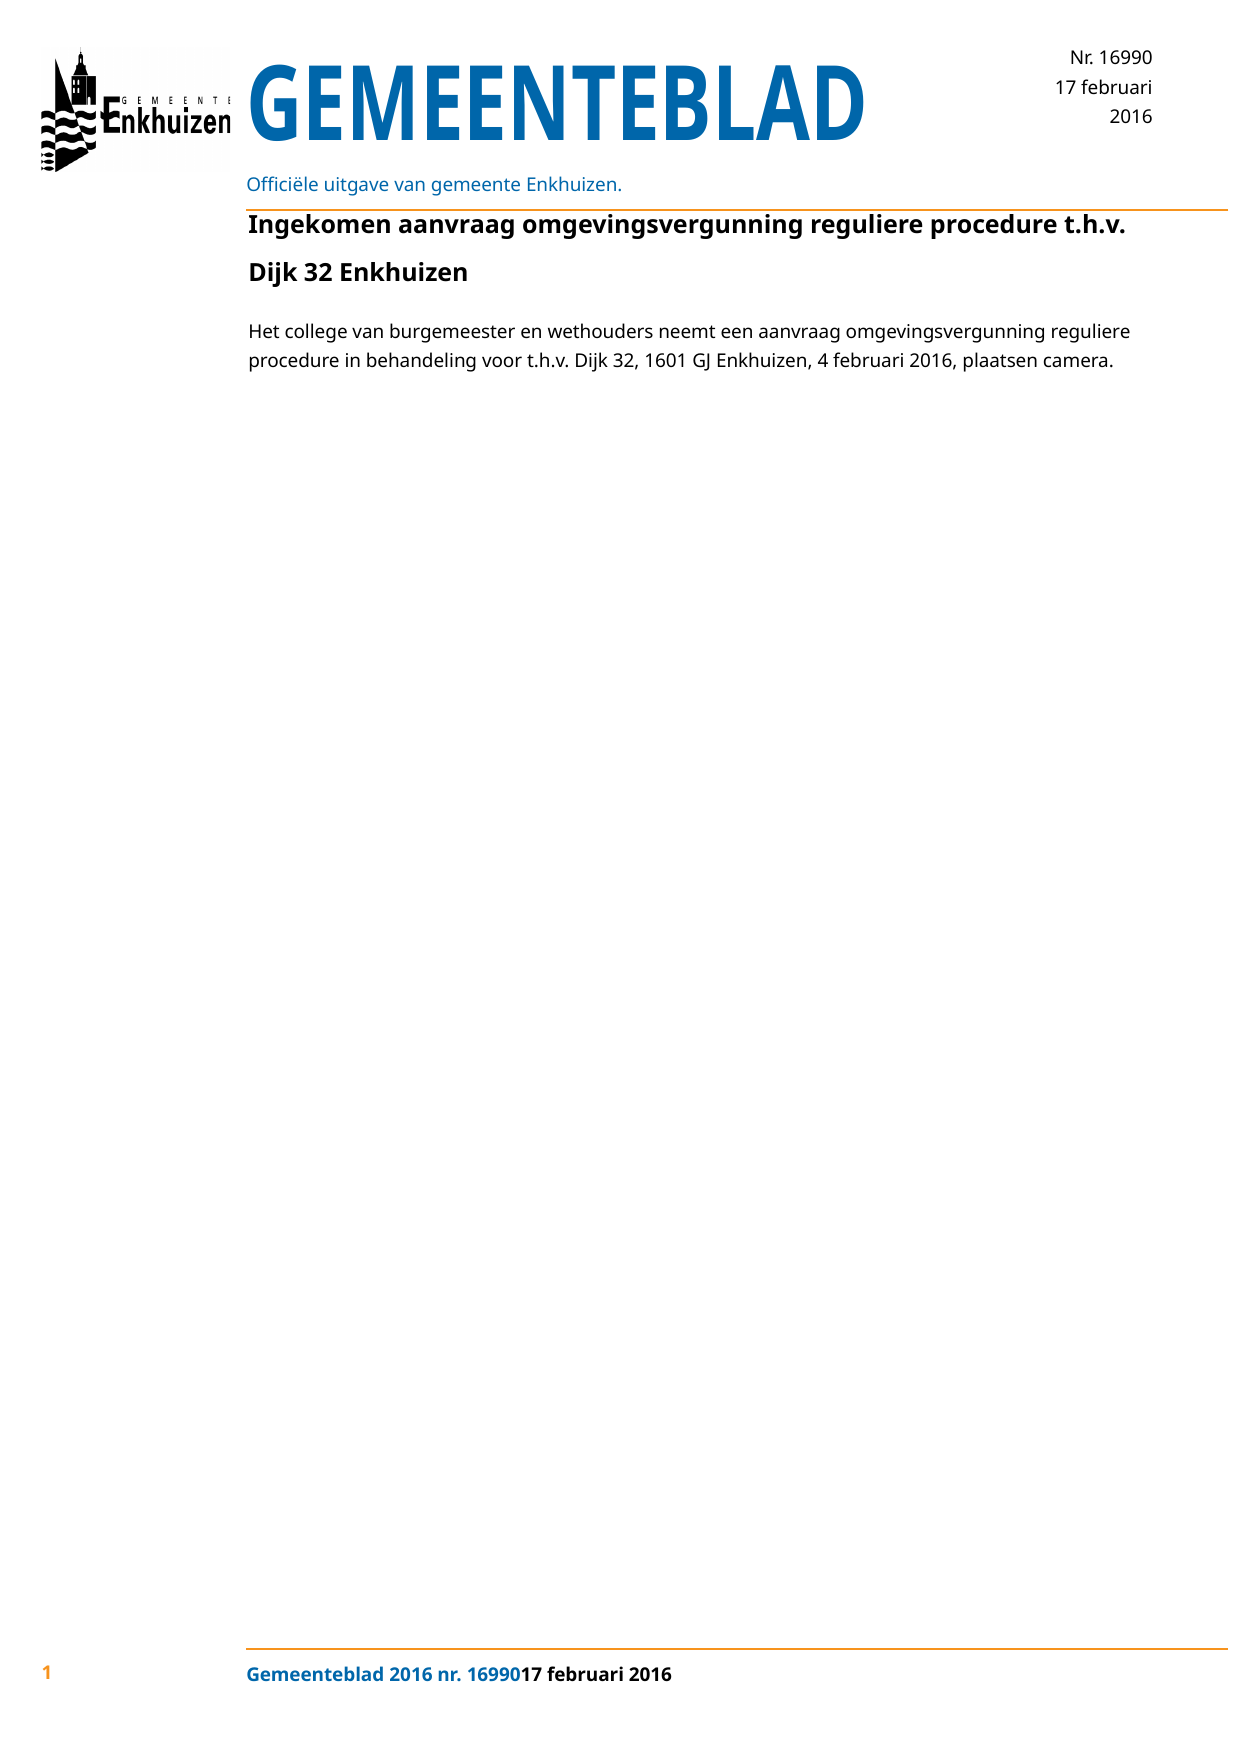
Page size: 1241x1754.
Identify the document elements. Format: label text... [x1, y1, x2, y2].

text Het college van burgemeester en wethouders neemt een aanvraag omgevingsvergunning reguliere procedure in behandeling voor t.h.v. Dijk 32, 1601 GJ Enkhuizen, 4 februari 2016, plaatsen camera. [248, 318, 1152, 373]
text Ingekomen aanvraag omgevingsvergunning reguliere procedure t.h.v. Dijk 32 Enkhuizen [248, 211, 1152, 288]
picture [41, 47, 231, 172]
